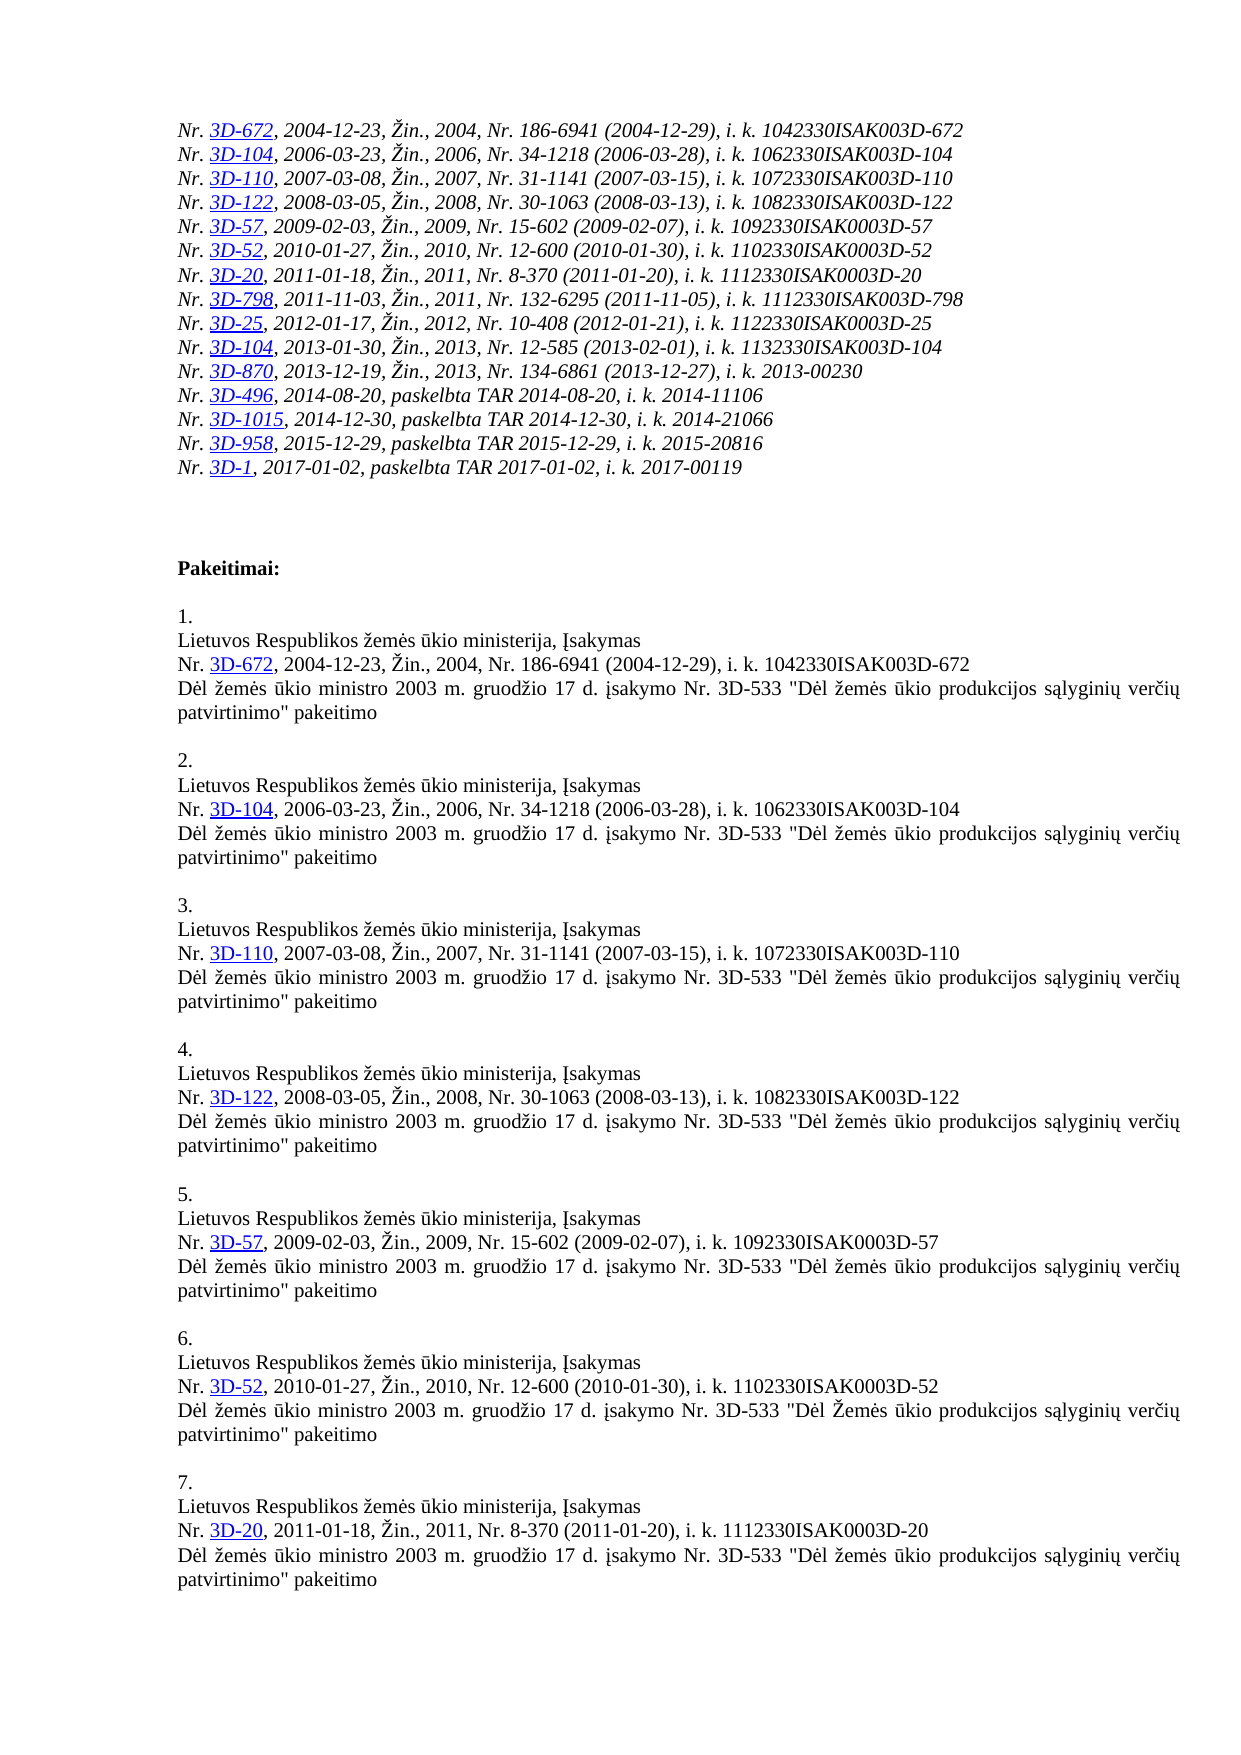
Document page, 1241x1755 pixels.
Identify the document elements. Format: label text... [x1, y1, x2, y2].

text Lietuvos Respublikos žemės ūkio ministerija, Įsakymas [177, 1494, 1181, 1518]
text Lietuvos Respublikos žemės ūkio ministerija, Įsakymas [177, 1061, 1181, 1085]
text Nr. 3D-104, 2006-03-23, Žin., 2006, Nr. 34-1218 (2006-03-28), i. k. 1062330ISAK003D-104 [177, 797, 1181, 821]
text Nr. 3D-57, 2009-02-03, Žin., 2009, Nr. 15-602 (2009-02-07), i. k. 1092330ISAK0003D-57 [177, 1230, 1181, 1254]
text Nr. 3D-672, 2004-12-23, Žin., 2004, Nr. 186-6941 (2004-12-29), i. k. 1042330ISAK003D-672 [177, 118, 1181, 142]
text Nr. 3D-52, 2010-01-27, Žin., 2010, Nr. 12-600 (2010-01-30), i. k. 1102330ISAK0003D-52 [177, 1374, 1181, 1398]
text Nr. 3D-110, 2007-03-08, Žin., 2007, Nr. 31-1141 (2007-03-15), i. k. 1072330ISAK003D-110 [177, 166, 1181, 190]
text Nr. 3D-496, 2014-08-20, paskelbta TAR 2014-08-20, i. k. 2014-11106 [177, 383, 1181, 407]
text Nr. 3D-57, 2009-02-03, Žin., 2009, Nr. 15-602 (2009-02-07), i. k. 1092330ISAK0003D-57 [177, 214, 1181, 238]
text Dėl žemės ūkio ministro 2003 m. gruodžio 17 d. įsakymo Nr. 3D-533 "Dėl žemės ūkio produkcijos sąlyginių verčių patvirtinimo" pakeitimo [177, 676, 1181, 724]
text Nr. 3D-104, 2013-01-30, Žin., 2013, Nr. 12-585 (2013-02-01), i. k. 1132330ISAK003D-104 [177, 335, 1181, 359]
text Nr. 3D-798, 2011-11-03, Žin., 2011, Nr. 132-6295 (2011-11-05), i. k. 1112330ISAK003D-798 [177, 287, 1181, 311]
text Lietuvos Respublikos žemės ūkio ministerija, Įsakymas [177, 917, 1181, 941]
text Nr. 3D-52, 2010-01-27, Žin., 2010, Nr. 12-600 (2010-01-30), i. k. 1102330ISAK0003D-52 [177, 238, 1181, 262]
text Dėl žemės ūkio ministro 2003 m. gruodžio 17 d. įsakymo Nr. 3D-533 "Dėl Žemės ūkio produkcijos sąlyginių verčių patvirtinimo" pakeitimo [177, 1398, 1181, 1446]
text Lietuvos Respublikos žemės ūkio ministerija, Įsakymas [177, 772, 1181, 797]
text Nr. 3D-672, 2004-12-23, Žin., 2004, Nr. 186-6941 (2004-12-29), i. k. 1042330ISAK003D-672 [177, 652, 1181, 676]
text Dėl žemės ūkio ministro 2003 m. gruodžio 17 d. įsakymo Nr. 3D-533 "Dėl žemės ūkio produkcijos sąlyginių verčių patvirtinimo" pakeitimo [177, 1109, 1181, 1157]
text Nr. 3D-122, 2008-03-05, Žin., 2008, Nr. 30-1063 (2008-03-13), i. k. 1082330ISAK003D-122 [177, 1085, 1181, 1109]
text 1. [177, 604, 1181, 628]
text 5. [177, 1182, 1181, 1206]
text Nr. 3D-1015, 2014-12-30, paskelbta TAR 2014-12-30, i. k. 2014-21066 [177, 407, 1181, 431]
text Nr. 3D-25, 2012-01-17, Žin., 2012, Nr. 10-408 (2012-01-21), i. k. 1122330ISAK0003D-25 [177, 311, 1181, 335]
text Dėl žemės ūkio ministro 2003 m. gruodžio 17 d. įsakymo Nr. 3D-533 "Dėl žemės ūkio produkcijos sąlyginių verčių patvirtinimo" pakeitimo [177, 1254, 1181, 1302]
text Dėl žemės ūkio ministro 2003 m. gruodžio 17 d. įsakymo Nr. 3D-533 "Dėl žemės ūkio produkcijos sąlyginių verčių patvirtinimo" pakeitimo [177, 821, 1181, 869]
text Nr. 3D-122, 2008-03-05, Žin., 2008, Nr. 30-1063 (2008-03-13), i. k. 1082330ISAK003D-122 [177, 190, 1181, 214]
text 2. [177, 748, 1181, 772]
text Nr. 3D-870, 2013-12-19, Žin., 2013, Nr. 134-6861 (2013-12-27), i. k. 2013-00230 [177, 359, 1181, 383]
text Nr. 3D-1, 2017-01-02, paskelbta TAR 2017-01-02, i. k. 2017-00119 [177, 455, 1181, 479]
text 3. [177, 893, 1181, 917]
text Pakeitimai: [177, 556, 1181, 580]
text Dėl žemės ūkio ministro 2003 m. gruodžio 17 d. įsakymo Nr. 3D-533 "Dėl žemės ūkio produkcijos sąlyginių verčių patvirtinimo" pakeitimo [177, 965, 1181, 1013]
text Nr. 3D-110, 2007-03-08, Žin., 2007, Nr. 31-1141 (2007-03-15), i. k. 1072330ISAK003D-110 [177, 941, 1181, 965]
text Nr. 3D-104, 2006-03-23, Žin., 2006, Nr. 34-1218 (2006-03-28), i. k. 1062330ISAK003D-104 [177, 142, 1181, 166]
text 6. [177, 1326, 1181, 1350]
text Lietuvos Respublikos žemės ūkio ministerija, Įsakymas [177, 1206, 1181, 1230]
text Lietuvos Respublikos žemės ūkio ministerija, Įsakymas [177, 628, 1181, 652]
text Dėl žemės ūkio ministro 2003 m. gruodžio 17 d. įsakymo Nr. 3D-533 "Dėl žemės ūkio produkcijos sąlyginių verčių patvirtinimo" pakeitimo [177, 1542, 1181, 1591]
text Lietuvos Respublikos žemės ūkio ministerija, Įsakymas [177, 1350, 1181, 1374]
text Nr. 3D-958, 2015-12-29, paskelbta TAR 2015-12-29, i. k. 2015-20816 [177, 431, 1181, 455]
text Nr. 3D-20, 2011-01-18, Žin., 2011, Nr. 8-370 (2011-01-20), i. k. 1112330ISAK0003D-20 [177, 262, 1181, 287]
text 4. [177, 1037, 1181, 1061]
text 7. [177, 1470, 1181, 1494]
text Nr. 3D-20, 2011-01-18, Žin., 2011, Nr. 8-370 (2011-01-20), i. k. 1112330ISAK0003D-20 [177, 1518, 1181, 1542]
